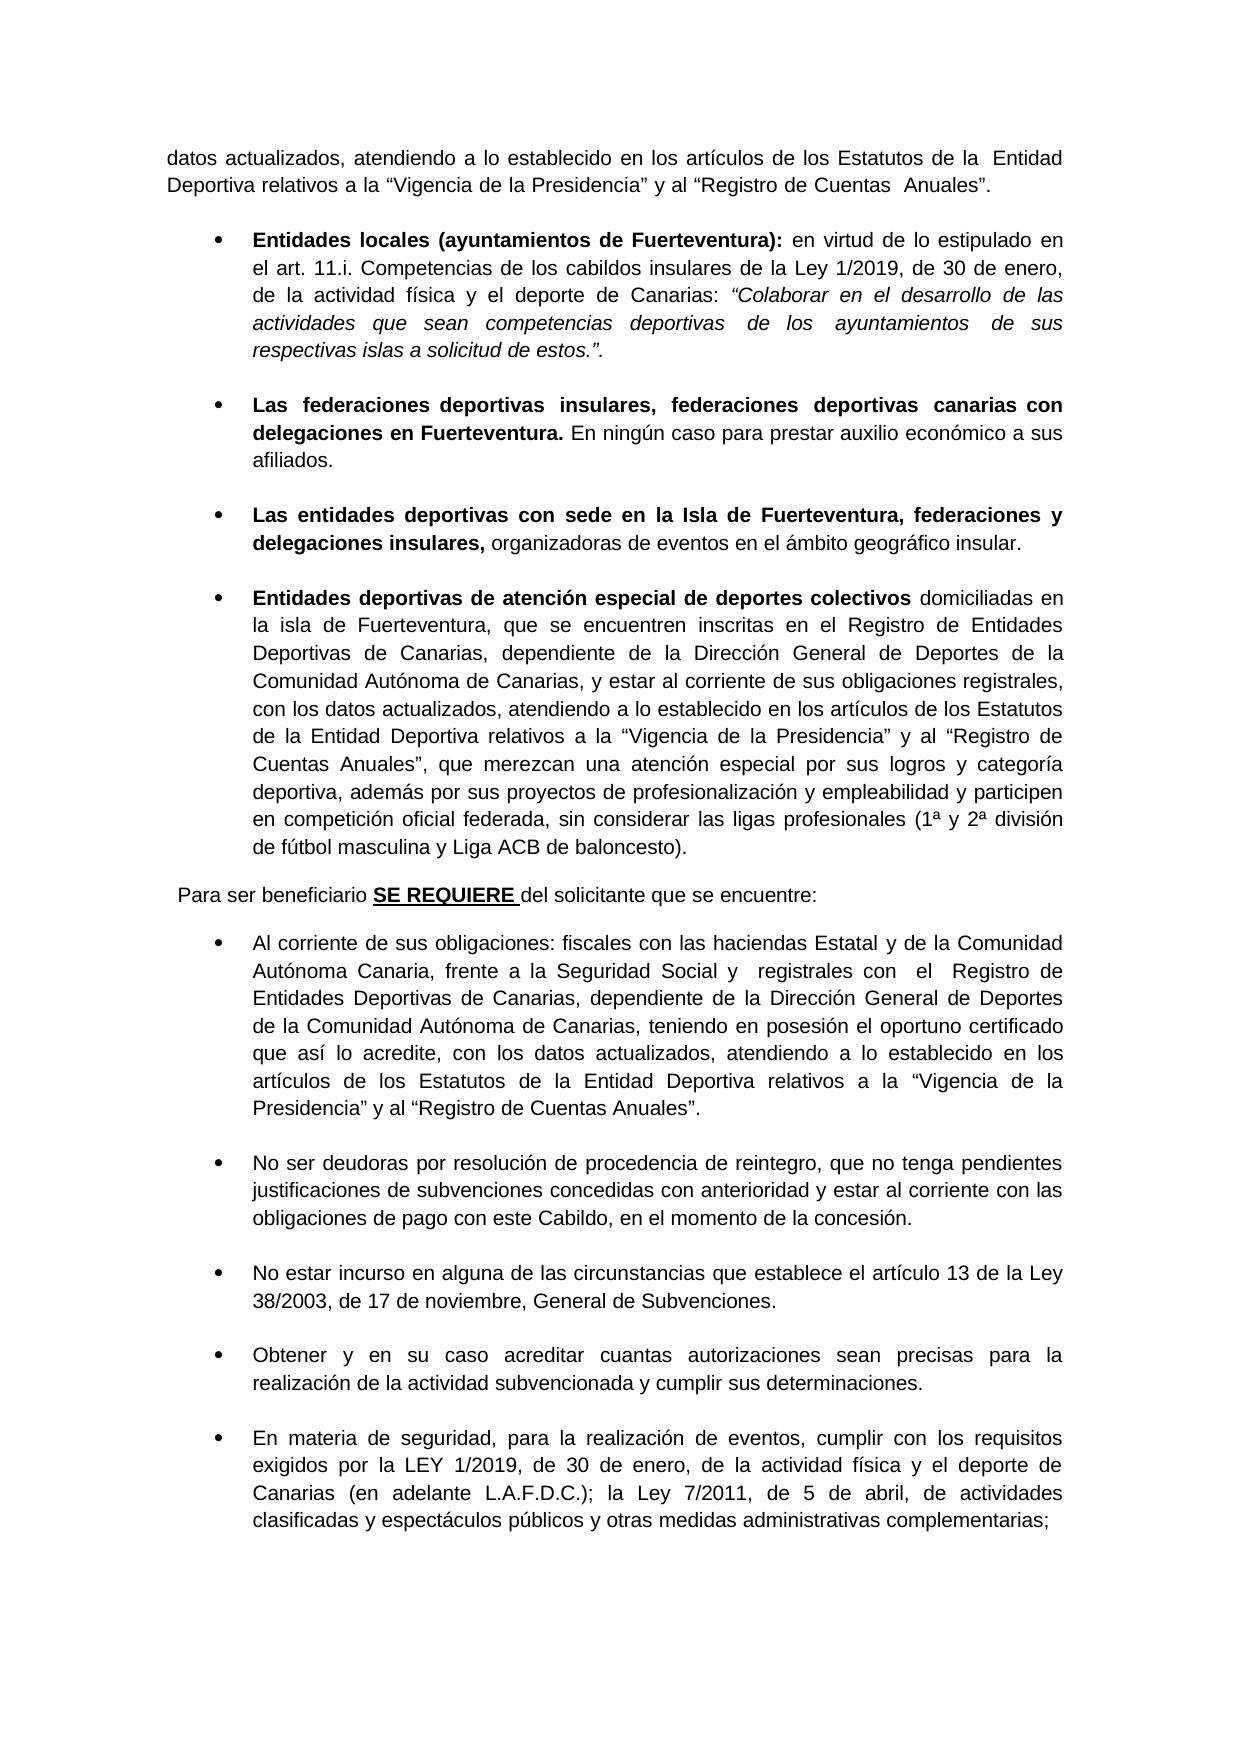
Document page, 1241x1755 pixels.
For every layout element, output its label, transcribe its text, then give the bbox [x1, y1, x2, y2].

list Las federaciones deportivas insulares, federaciones deportivas canarias con delegaciones en Fuerteventura. En ningún caso para prestar auxilio económico a sus afiliados. [215, 393, 1063, 472]
list En materia de seguridad, para la realización de eventos, cumplir con los requisitos exigidos por la LEY 1/2019, de 30 de enero, de la actividad física y el deporte de Canarias (en adelante L.A.F.D.C.); la Ley 7/2011, de 5 de abril, de actividades clasificadas y espectáculos públicos y otras medidas administrativas complementarias; [215, 1426, 1063, 1532]
text Para ser beneficiario SE REQUIERE del solicitante que se encuentre: [177, 883, 1076, 907]
text datos actualizados, atendiendo a lo establecido en los artículos de los Estatutos de la Entidad Deportiva relativos a la “Vigencia de la Presidencia” y al “Registro de Cuentas Anuales”. [167, 146, 1064, 197]
list Obtener y en su caso acreditar cuantas autorizaciones sean precisas para la realización de la actividad subvencionada y cumplir sus determinaciones. [215, 1343, 1063, 1395]
list No estar incurso en alguna de las circunstancias que establece el artículo 13 de la Ley 38/2003, de 17 de noviembre, General de Subvenciones. [215, 1261, 1064, 1312]
list Al corriente de sus obligaciones: fiscales con las haciendas Estatal y de la Comunidad Autónoma Canaria, frente a la Seguridad Social y registrales con el Registro de Entidades Deportivas de Canarias, dependiente de la Dirección General de Deportes de la Comunidad Autónoma de Canarias, teniendo en posesión el oportuno certificado que así lo acredite, con los datos actualizados, atendiendo a lo establecido en los artículos de los Estatutos de la Entidad Deportiva relativos a la “Vigencia de la Presidencia” y al “Registro de Cuentas Anuales”. [215, 931, 1064, 1120]
list Las entidades deportivas con sede en la Isla de Fuerteventura, federaciones y delegaciones insulares, organizadoras de eventos en el ámbito geográfico insular. [215, 503, 1063, 554]
list Entidades locales (ayuntamientos de Fuerteventura): en virtud de lo estipulado en el art. 11.i. Competencias de los cabildos insulares de la Ley 1/2019, de 30 de enero, de la actividad física y el deporte de Canarias: “Colaborar en el desarrollo de las actividades que sean competencias deportivas de los ayuntamientos de sus respectivas islas a solicitud de estos.”. [215, 228, 1064, 362]
list Entidades deportivas de atención especial de deportes colectivos domiciliadas en la isla de Fuerteventura, que se encuentren inscritas en el Registro de Entidades Deportivas de Canarias, dependiente de la Dirección General de Deportes de la Comunidad Autónoma de Canarias, y estar al corriente de sus obligaciones registrales, con los datos actualizados, atendiendo a lo establecido en los artículos de los Estatutos de la Entidad Deportiva relativos a la “Vigencia de la Presidencia” y al “Registro de Cuentas Anuales”, que merezcan una atención especial por sus logros y categoría deportiva, además por sus proyectos de profesionalización y empleabilidad y participen en competición oficial federada, sin considerar las ligas profesionales (1ª y 2ª división de fútbol masculina y Liga ACB de baloncesto). [215, 586, 1064, 859]
list No ser deudoras por resolución de procedencia de reintegro, que no tenga pendientes justificaciones de subvenciones concedidas con anterioridad y estar al corriente con las obligaciones de pago con este Cabildo, en el momento de la concesión. [215, 1151, 1063, 1230]
